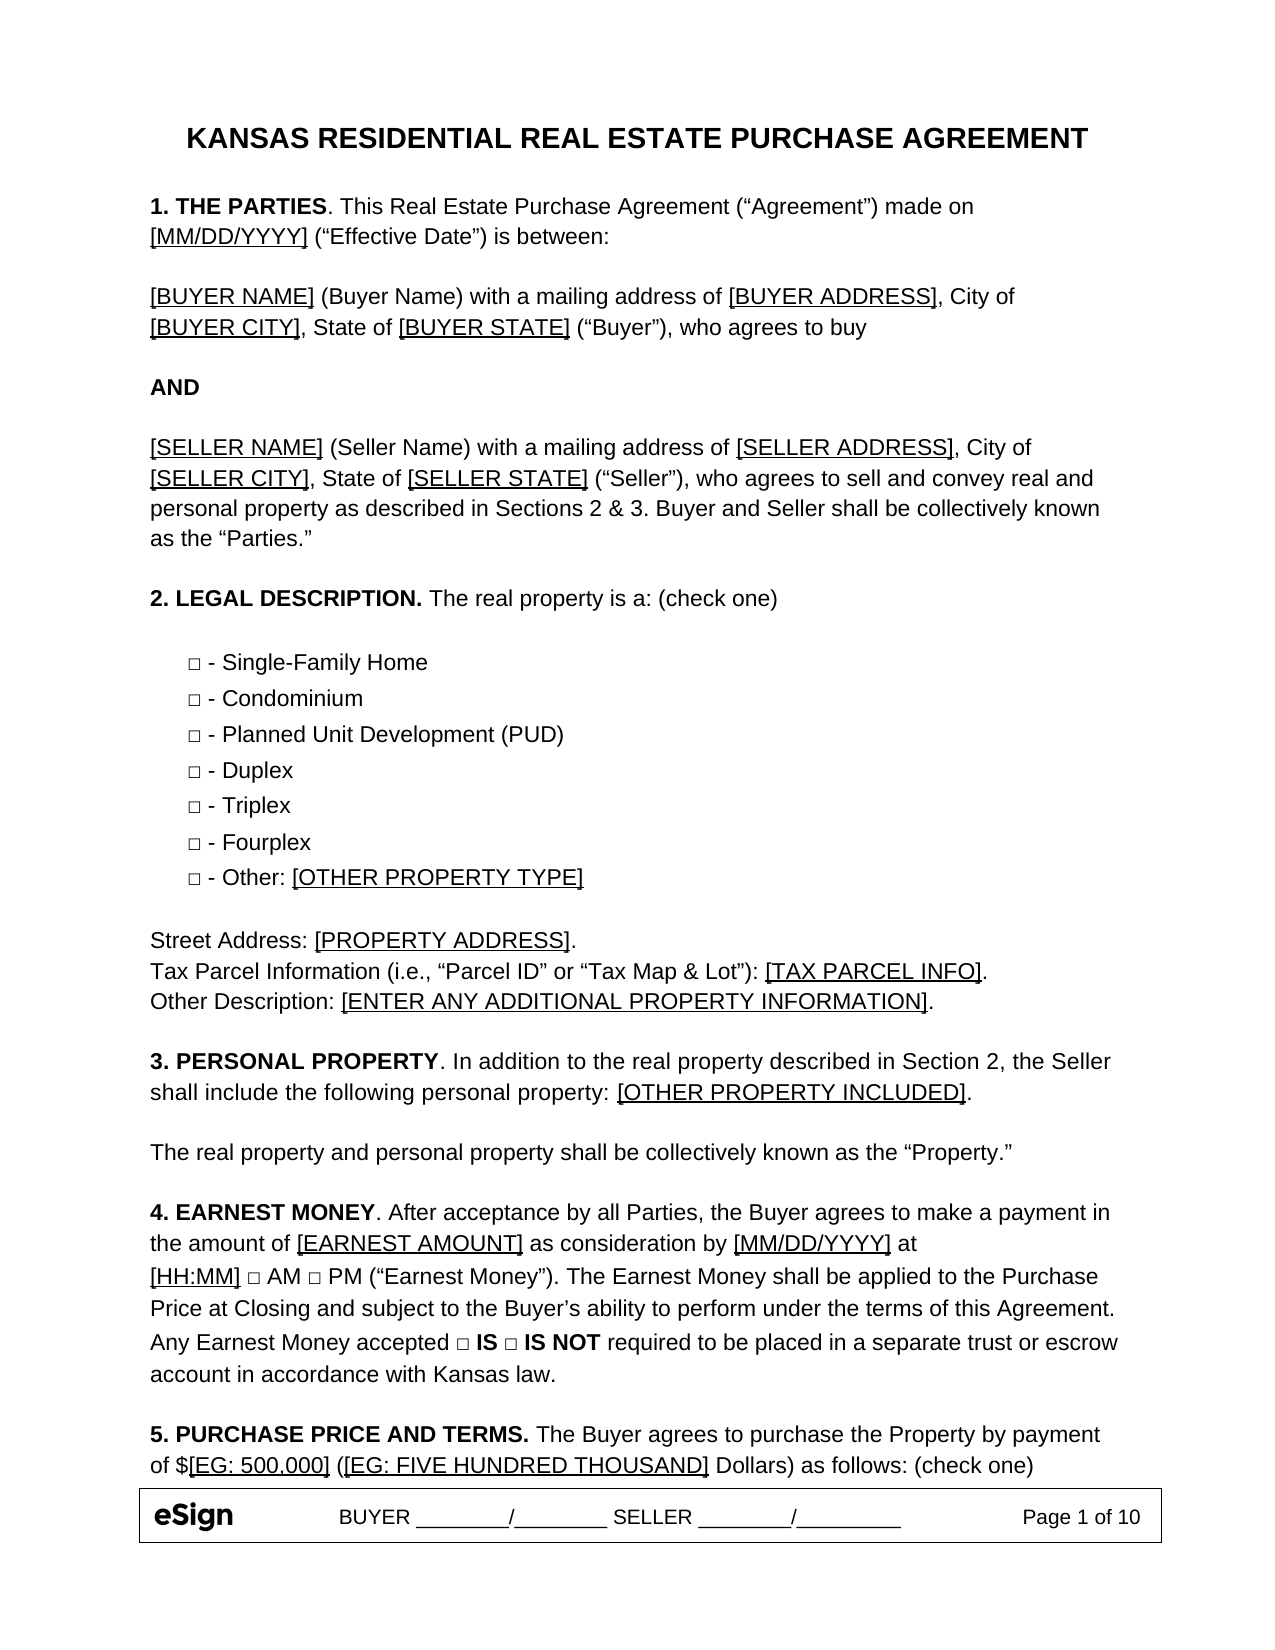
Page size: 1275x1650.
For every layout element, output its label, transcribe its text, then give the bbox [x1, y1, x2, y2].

text [BUYER NAME] (Buyer Name) with a mailing address of [BUYER ADDRESS], City of [150, 283, 1125, 309]
text ☐ - Other: [OTHER PROPERTY TYPE] [187, 861, 1125, 893]
text ☐ - Triplex [187, 789, 1125, 821]
text 4. EARNEST MONEY. After acceptance by all Parties, the Buyer agrees to make a payment in the amount of [EARNEST AMOUNT] as consideration by [MM/DD/YYYY] at [150, 1199, 1125, 1256]
text [SELLER NAME] (Seller Name) with a mailing address of [SELLER ADDRESS], City of [SELLER CITY], State of [SELLER STATE] (“Seller”), who agrees to sell and convey real and personal property as described in Sections 2 & 3. Buyer and Seller shall be collectively known as the “Parties.” [150, 434, 1125, 551]
text 5. PURCHASE PRICE AND TERMS. The Buyer agrees to purchase the Property by payment of $[EG: 500,000] ([EG: FIVE HUNDRED THOUSAND] Dollars) as follows: (check one) [150, 1421, 1125, 1478]
text 3. PERSONAL PROPERTY. In addition to the real property described in Section 2, the Seller shall include the following personal property: [OTHER PROPERTY INCLUDED]. [150, 1048, 1125, 1105]
text ☐ - Condominium [187, 682, 1125, 713]
text ☐ - Duplex [187, 753, 1125, 785]
subtitle Street Address: [PROPERTY ADDRESS]. [150, 927, 1125, 954]
text ☐ - Single-Family Home [187, 646, 1125, 677]
subtitle The real property and personal property shall be collectively known as the “Property.” [150, 1139, 1125, 1165]
text [HH:MM] ☐ AM ☐ PM (“Earnest Money”). The Earnest Money shall be applied to the Purchase Price at Closing and subject to the Buyer’s ability to perform under the terms of this Agreement. Any Earnest Money accepted ☐ IS ☐ IS NOT required to be placed in a separate trust or escrow account in accordance with Kansas law. [150, 1260, 1125, 1387]
subtitle AND [150, 374, 1125, 400]
text [BUYER CITY], State of [BUYER STATE] (“Buyer”), who agrees to buy [150, 313, 1125, 340]
text 1. THE PARTIES. This Real Estate Purchase Agreement (“Agreement”) made on [MM/DD/YYYY] (“Effective Date”) is between: [150, 193, 1125, 249]
subtitle Other Description: [ENTER ANY ADDITIONAL PROPERTY INFORMATION]. [150, 988, 1125, 1014]
text ☐ - Planned Unit Development (PUD) [187, 718, 1125, 749]
text Tax Parcel Information (i.e., “Parcel ID” or “Tax Map & Lot”): [TAX PARCEL INFO]. [150, 958, 1125, 984]
text 2. LEGAL DESCRIPTION. The real property is a: (check one) [150, 585, 1125, 612]
subtitle KANSAS RESIDENTIAL REAL ESTATE PURCHASE AGREEMENT [150, 121, 1125, 154]
text ☐ - Fourplex [187, 825, 1125, 857]
